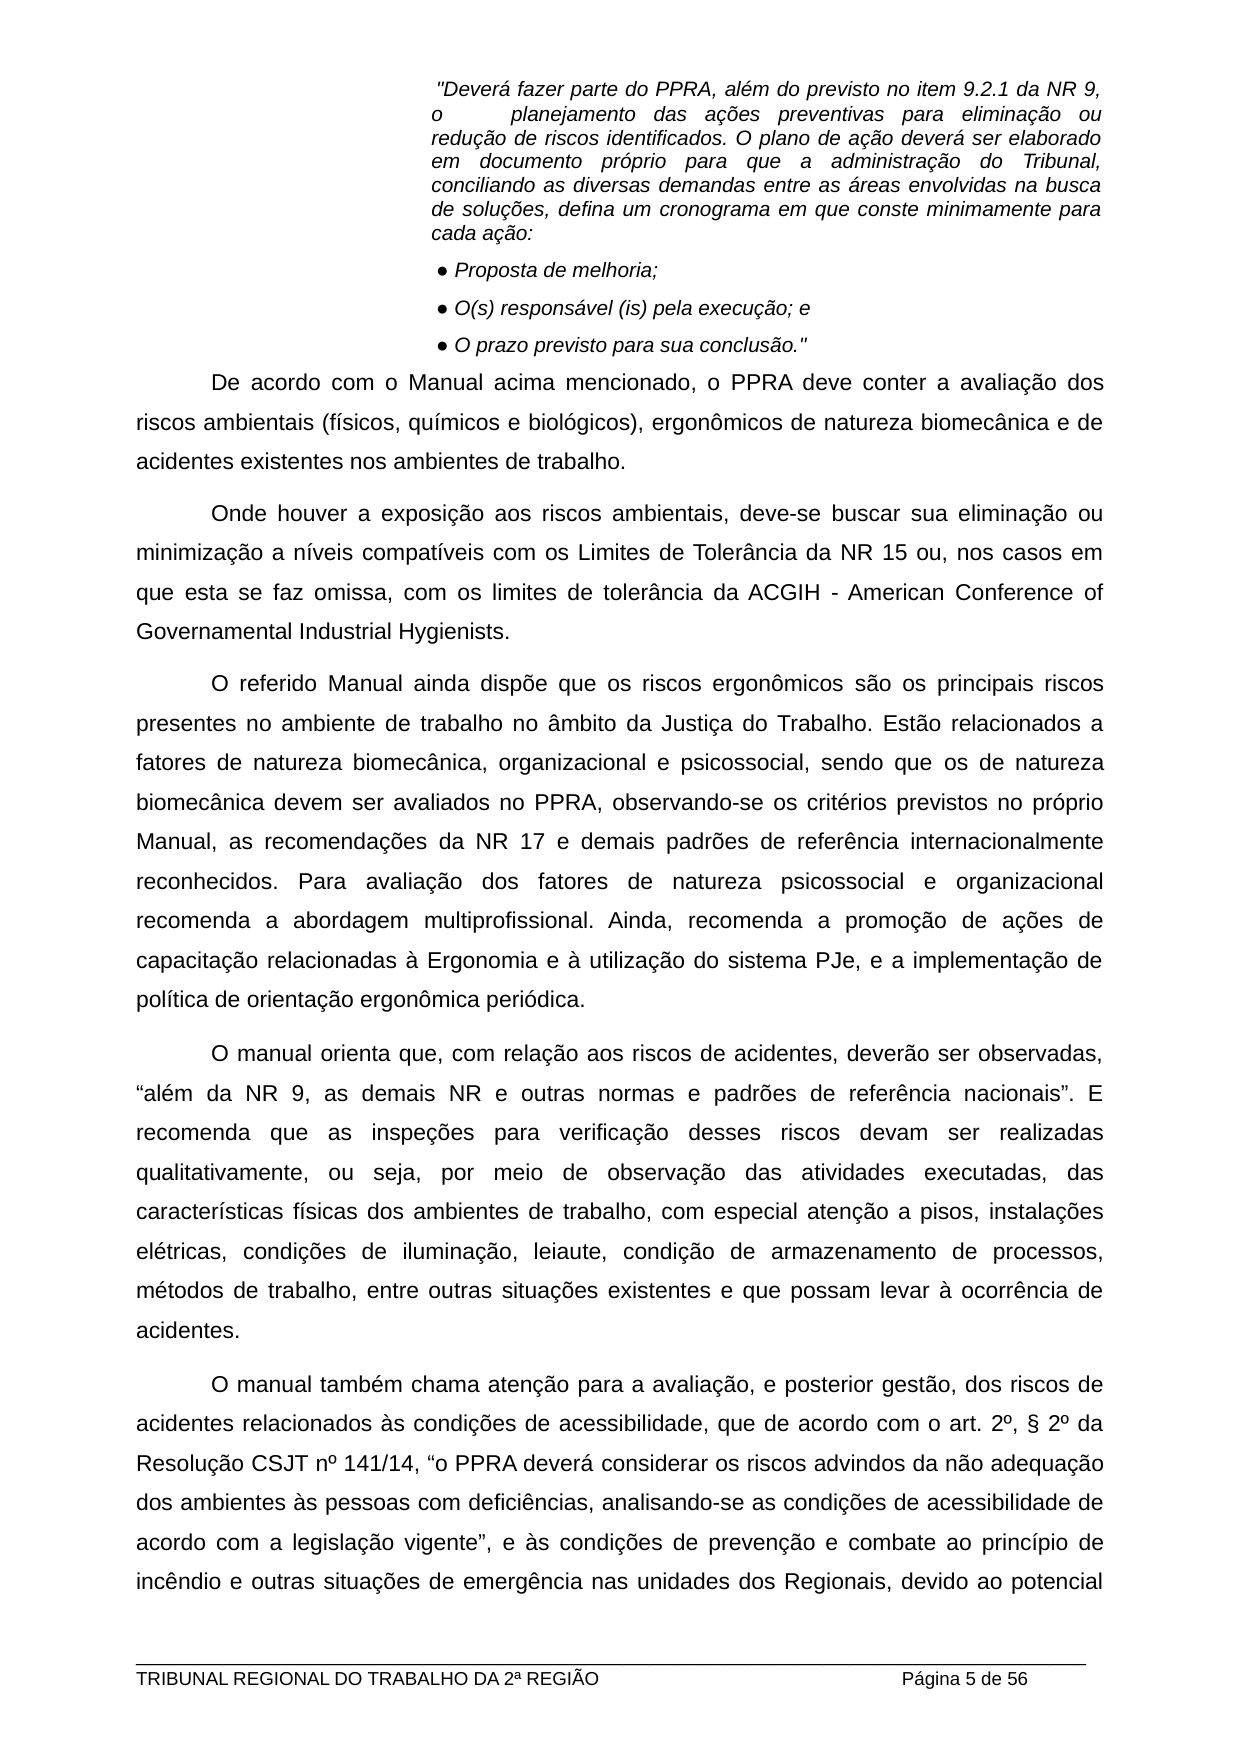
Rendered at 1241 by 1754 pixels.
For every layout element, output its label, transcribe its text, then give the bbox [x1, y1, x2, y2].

text ● O prazo previsto para sua conclusão." [136, 332, 1104, 357]
text ● O(s) responsável (is) pela execução; e [136, 295, 1104, 319]
text "Deverá fazer parte do PPRA, além do previsto no item 9.2.1 da NR 9, o planejamento das ações preventivas para eliminação ou redução de riscos identificados. O plano de ação deverá ser elaborado em documento próprio para que a administração do Tribunal, conciliando as diversas demandas entre as áreas envolvidas na busca de soluções, defina um cronograma em que conste minimamente para cada ação: [431, 75, 1104, 245]
text De acordo com o Manual acima mencionado, o PPRA deve conter a avaliação dos riscos ambientais (físicos, químicos e biológicos), ergonômicos de natureza biomecânica e de acidentes existentes nos ambientes de trabalho. [136, 369, 1104, 474]
text O manual orienta que, com relação aos riscos de acidentes, deverão ser observadas, “além da NR 9, as demais NR e outras normas e padrões de referência nacionais”. E recomenda que as inspeções para verificação desses riscos devam ser realizadas qualitativamente, ou seja, por meio de observação das atividades executadas, das características físicas dos ambientes de trabalho, com especial atenção a pisos, instalações elétricas, condições de iluminação, leiaute, condição de armazenamento de processos, métodos de trabalho, entre outras situações existentes e que possam levar à ocorrência de acidentes. [136, 1038, 1104, 1343]
text Onde houver a exposição aos riscos ambientais, deve-se buscar sua eliminação ou minimização a níveis compatíveis com os Limites de Tolerância da NR 15 ou, nos casos em que esta se faz omissa, com os limites de tolerância da ACGIH - American Conference of Governamental Industrial Hygienists. [136, 500, 1104, 645]
text O referido Manual ainda dispõe que os riscos ergonômicos são os principais riscos presentes no ambiente de trabalho no âmbito da Justiça do Trabalho. Estão relacionados a fatores de natureza biomecânica, organizacional e psicossocial, sendo que os de natureza biomecânica devem ser avaliados no PPRA, observando-se os critérios previstos no próprio Manual, as recomendações da NR 17 e demais padrões de referência internacionalmente reconhecidos. Para avaliação dos fatores de natureza psicossocial e organizacional recomenda a abordagem multiprofissional. Ainda, recomenda a promoção de ações de capacitação relacionadas à Ergonomia e à utilização do sistema PJe, e a implementação de política de orientação ergonômica periódica. [136, 670, 1104, 1012]
text O manual também chama atenção para a avaliação, e posterior gestão, dos riscos de acidentes relacionados às condições de acessibilidade, que de acordo com o art. 2º, § 2º da Resolução CSJT nº 141/14, “o PPRA deverá considerar os riscos advindos da não adequação dos ambientes às pessoas com deficiências, analisando-se as condições de acessibilidade de acordo com a legislação vigente”, e às condições de prevenção e combate ao princípio de incêndio e outras situações de emergência nas unidades dos Regionais, devido ao potencial [136, 1368, 1104, 1595]
text ● Proposta de melhoria; [136, 257, 1104, 282]
